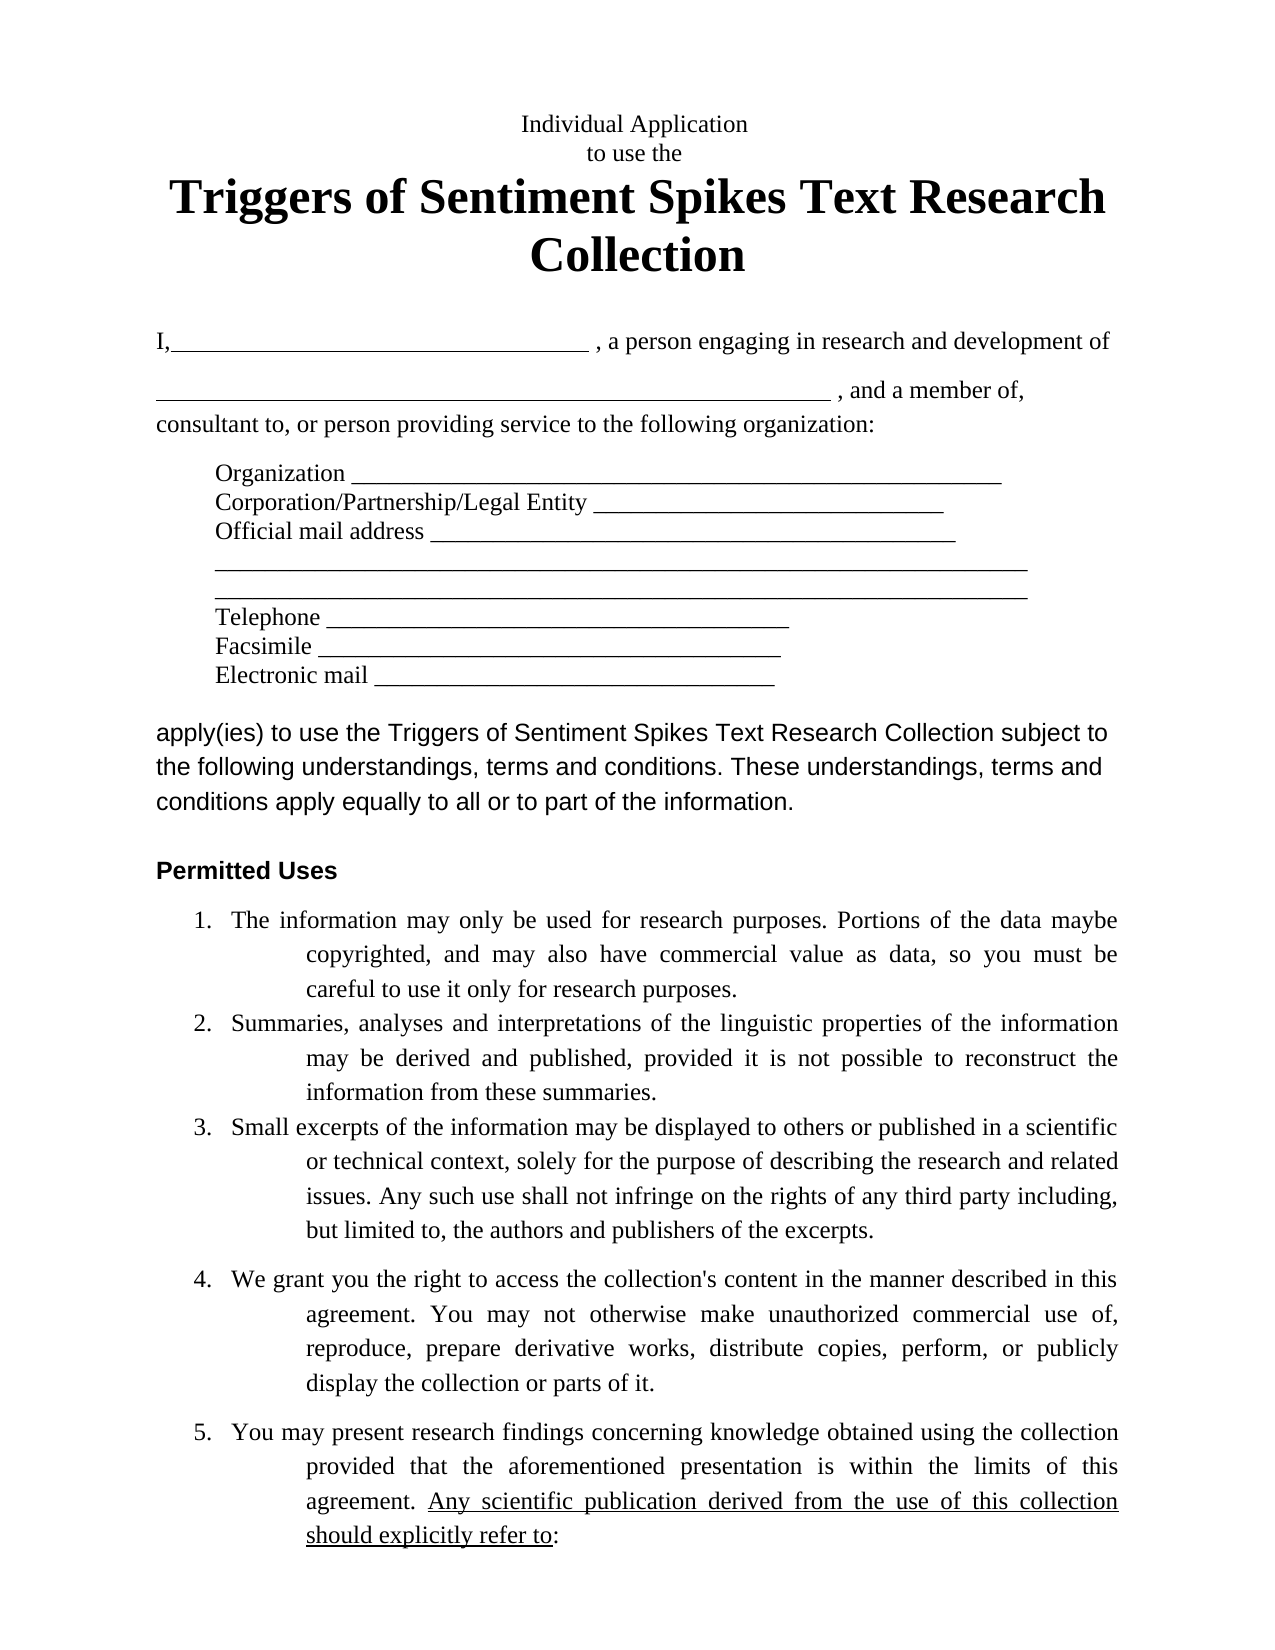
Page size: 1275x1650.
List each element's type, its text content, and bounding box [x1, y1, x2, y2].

table_header Individual Application to use the Triggers of Sentiment Spikes Text Research Collection I, , a person engaging in research and development of , and a member of, consultant to, or person providing service to the following organization: Organization ____________________________________________________ Corporation/Partnership/Legal Entity ____________________________ Official mail address __________________________________________ _________________________________________________________________ _________________________________________________________________ Telephone _____________________________________ Facsimile _____________________________________ Electronic mail ________________________________ apply(ies) to use the Triggers of Sentiment Spikes Text Research Collection subject to the following understandings, terms and conditions. These understandings, terms and conditions apply equally to all or to part of the information. Permitted Uses The information may only be used for research purposes. Portions of the data maybe copyrighted, and may also have commercial value as data, so you must be careful to use it only for research purposes. Summaries, analyses and interpretations of the linguistic properties of the information may be derived and published, provided it is not possible to reconstruct the information from these summaries. Small excerpts of the information may be displayed to others or published in a scientific or technical context, solely for the purpose of describing the research and related issues. Any such use shall not infringe on the rights of any third party including, but limited to, the authors and publishers of the excerpts. We grant you the right to access the collection's content in the manner described in this agreement. You may not otherwise make unauthorized commercial use of, reproduce, prepare derivative works, distribute copies, perform, or publicly display the collection or parts of it. You may present research findings concerning knowledge obtained using the collection provided that the aforementioned presentation is within the limits of this agreement. Any scientific publication derived from the use of this collection should explicitly refer to: A. Giachanou, I. Mele, F. Crestani. A Collection for Detecting Triggers of Sentiment Spikes. In Proceedings of the 39th International ACM SIGIR conference on Research and Development in Information Retrieval (SIGIR), Tokyo, Japan, 2017. You shall not use results obtained through the use of the collection for profitable purposes including advertisement and/or defamatory or slanderous purposes. If we or the copyright holders request you to discontinue the use of the collection, or your use of the collection is deemed to be in violation of this agreement, you shall immediately discontinue use of the collection and promptly delete the collection and all data obtained by processing it from any computer or media onto which it has been copied. Copyright The copyright holders retain ownership and reserve all rights pertaining to the use and distribution of the information. Except as specifically permitted above and as necessary to use and maintain the integrity of the information on computers; the display, reproduction, transmission, distribution or publication of the information is strictly prohibited. Violations of the copyright restrictions on the information may result in legal liability. Copyright holders of the information contained in the collection include a wide variety of online Internet users. By the Individual: Signature_________________________________ Date ________________________________ Name (please print) ______________________________ Title ___________________________ [150, 104, 1125, 1575]
